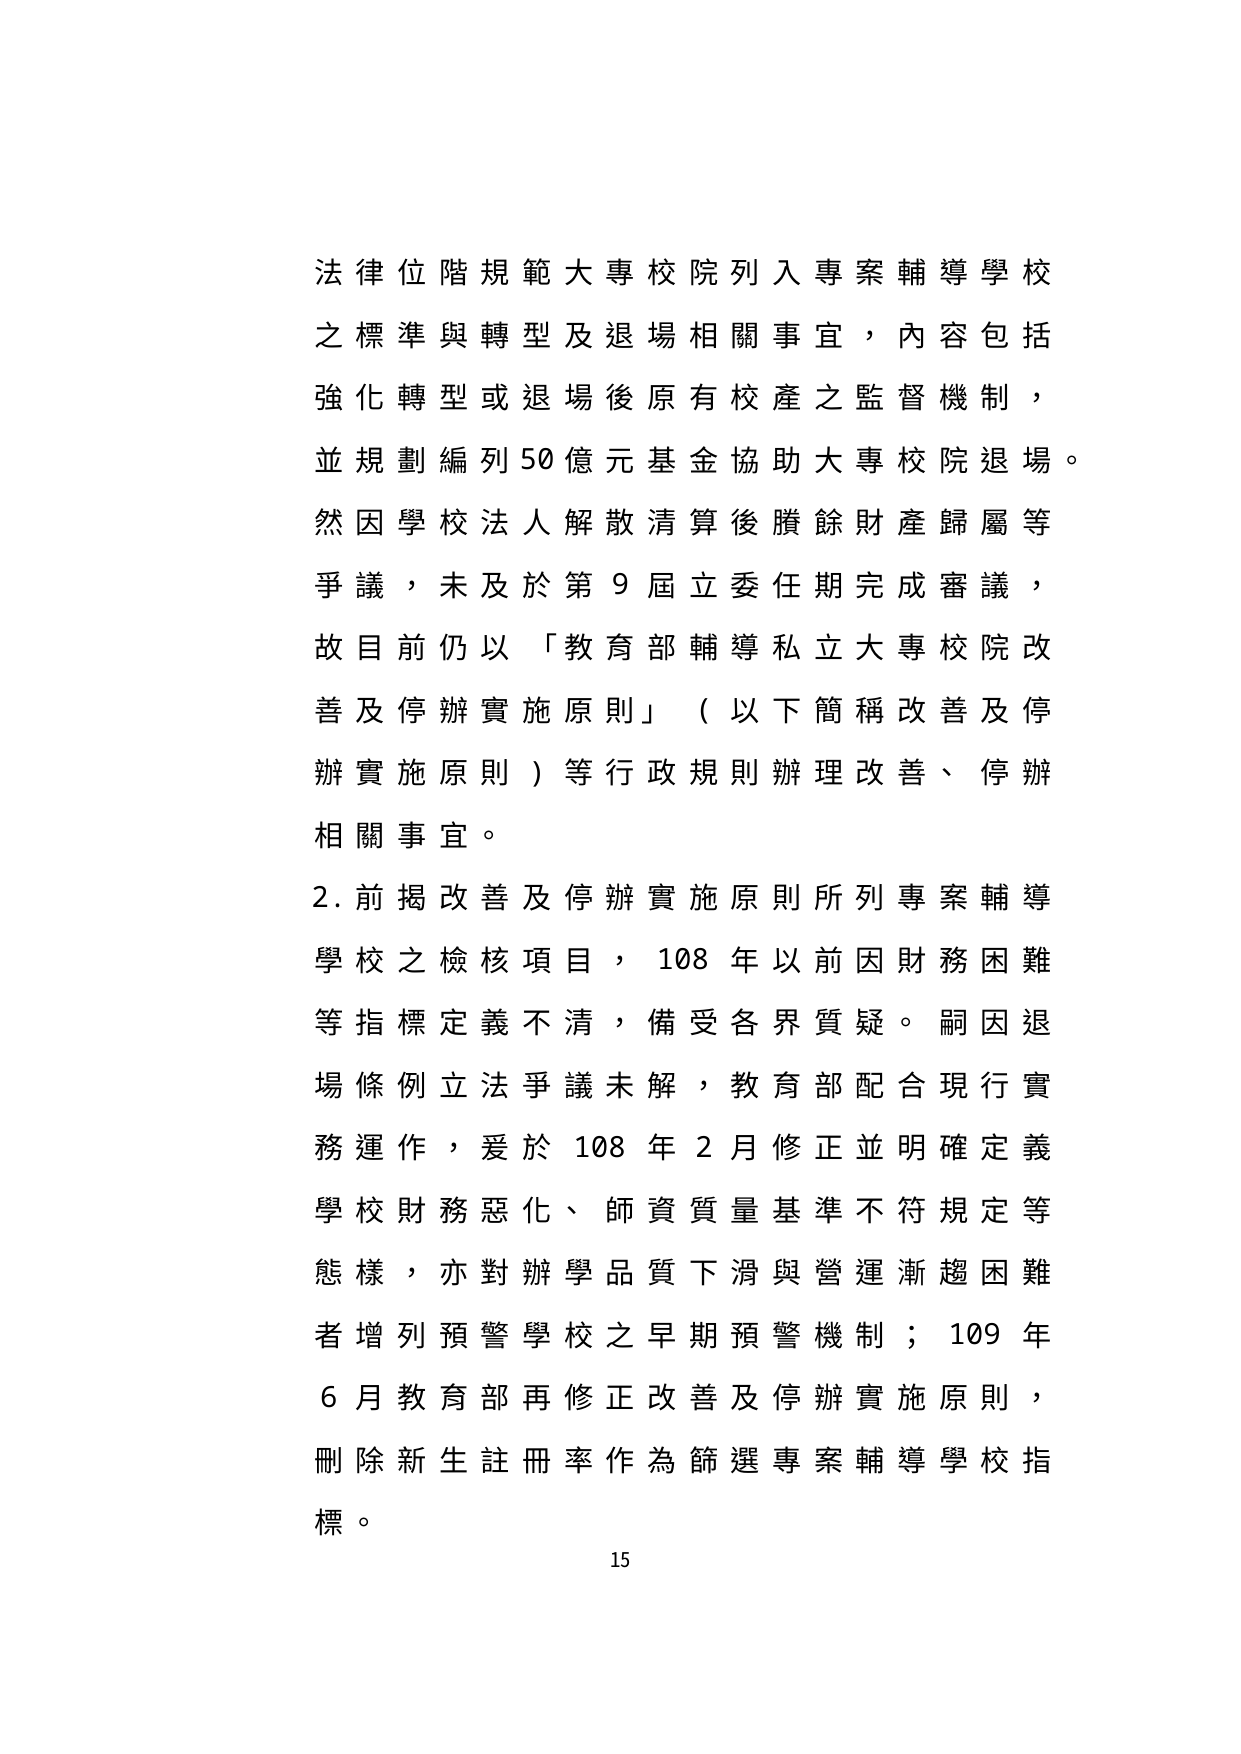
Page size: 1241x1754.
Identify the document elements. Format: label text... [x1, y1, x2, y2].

text 2.前揭改善及停辦實施原則所列專案輔導學校之檢核項目，108年以前因財務困難等指標定義不清，備受各界質疑。嗣因退場條例立法爭議未解，教育部配合現行實務運作，爰於108年2月修正並明確定義學校財務惡化、師資質量基準不符規定等態樣，亦對辦學品質下滑與營運漸趨困難者增列預警學校之早期預警機制；109年6月教育部再修正改善及停辦實施原則，刪除新生註冊率作為篩選專案輔導學校指標。 [271, 854, 1058, 1542]
text 1.為維護學生受教品質及解決私校供過於求問題，106年間行政院訂定私立大專校院轉型及退場條例(以下簡稱106年度版退場條例)草案送立法院審議，係首度以法律位階規範大專校院列入專案輔導學校之標準與轉型及退場相關事宜，內容包括強化轉型或退場後原有校產之監督機制，並規劃編列50億元基金協助大專校院退場。然因學校法人解散清算後賸餘財產歸屬等爭議，未及於第9屆立委任期完成審議，故目前仍以「教育部輔導私立大專校院改善及停辦實施原則」(以下簡稱改善及停辦實施原則)等行政規則辦理改善、停辦相關事宜。 [271, 229, 1058, 854]
